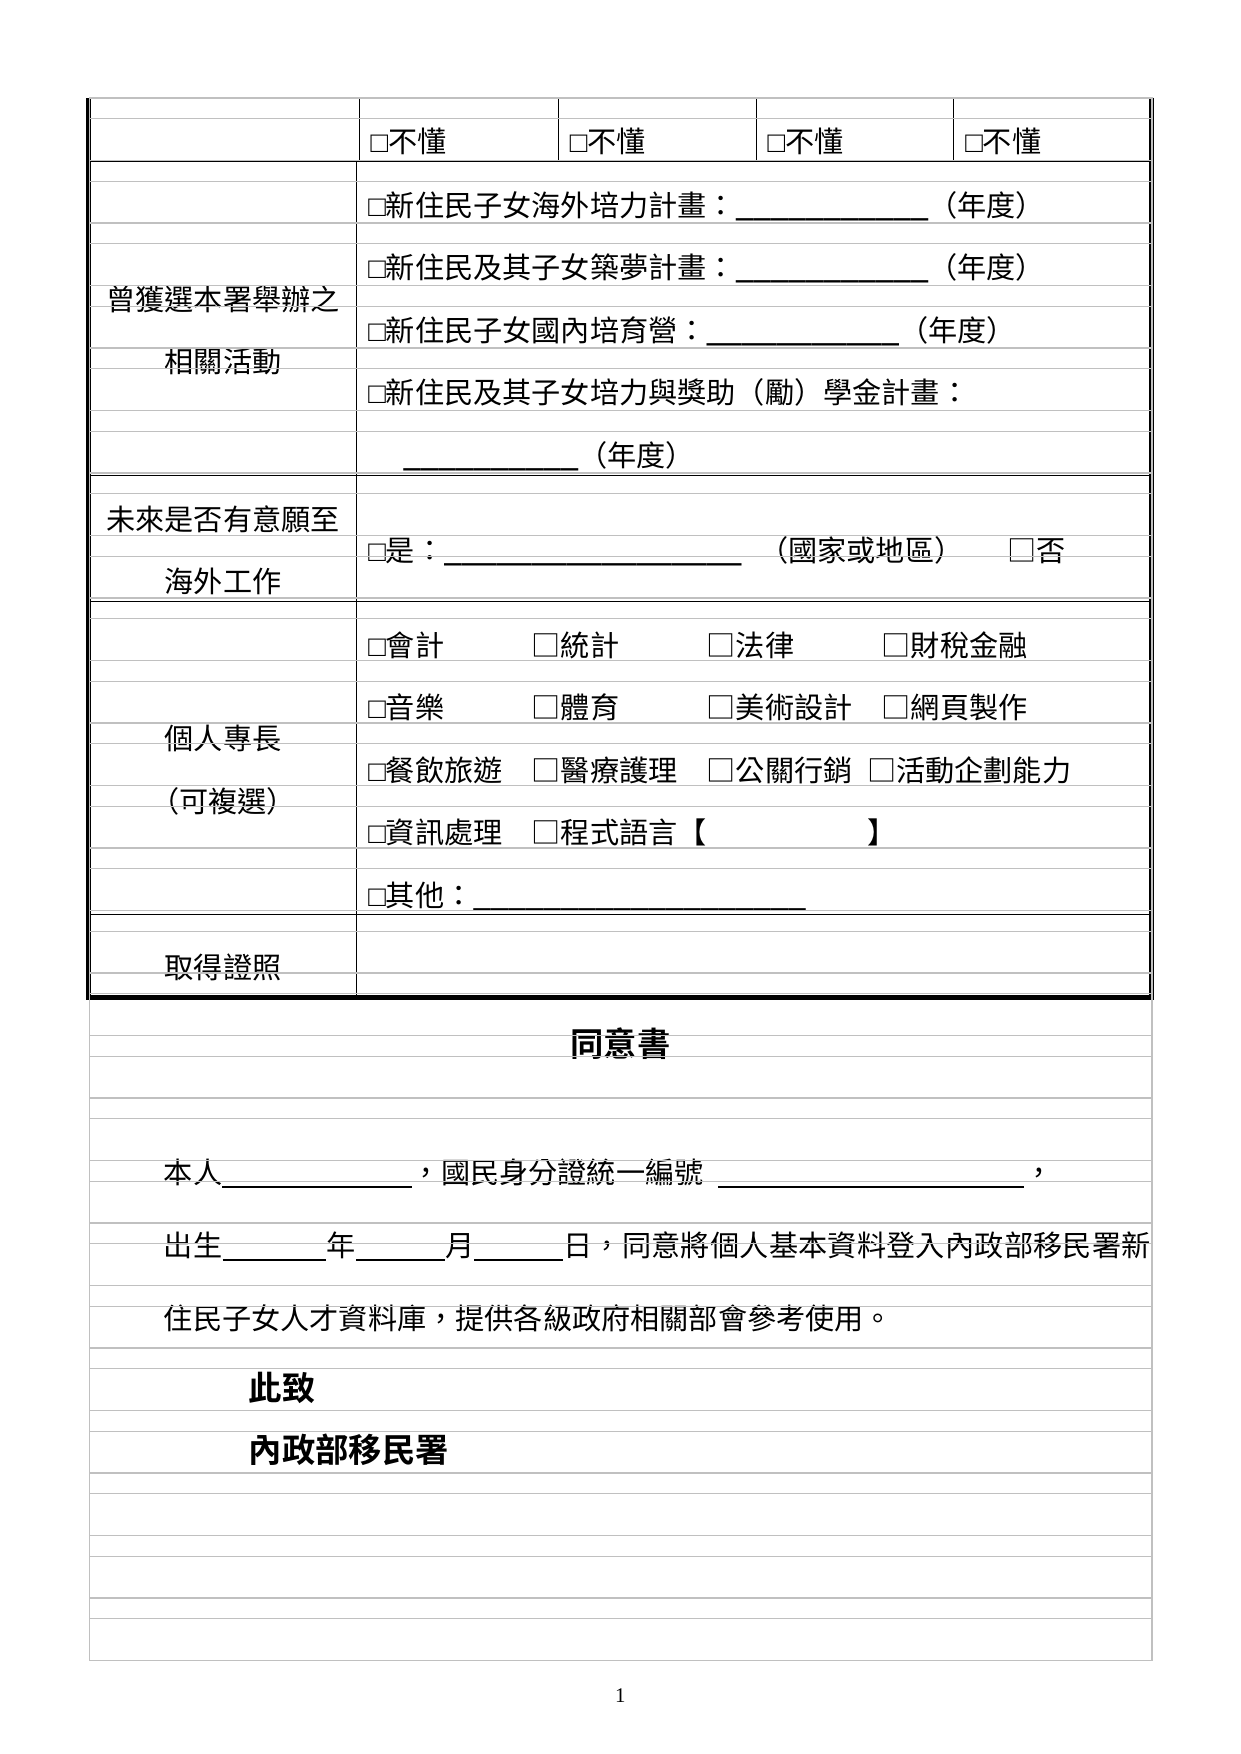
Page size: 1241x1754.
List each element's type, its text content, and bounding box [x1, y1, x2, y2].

table_cell 未來是否有意願至 [91, 494, 356, 535]
table_cell □不懂 [559, 119, 756, 160]
table_cell □新住民及其子女築夢計畫：___________（年度） [357, 244, 1149, 285]
text [90, 1349, 1151, 1368]
table_cell [559, 99, 756, 118]
table_cell □不懂 [954, 119, 1149, 160]
table_cell 曾獲選本署舉辦之相關活動 [220, 349, 241, 368]
table_cell [91, 536, 356, 556]
table_cell 曾獲選本署舉辦之相關活動 [91, 432, 356, 472]
text 同意書 [601, 1036, 1151, 1056]
table_cell 個人專長 （可複選） [91, 869, 356, 910]
text 此致 [90, 1369, 1151, 1406]
table_cell [91, 99, 359, 118]
table_cell 個人專長 （可複選） [91, 849, 356, 868]
table_cell [357, 162, 1149, 181]
text 本人 ，國民身分證統一編號 ， [658, 1161, 693, 1181]
table_cell 曾獲選本署舉辦之相關活動 [91, 244, 356, 285]
text 同意書 [576, 1036, 597, 1056]
table_cell [954, 99, 1149, 118]
table_cell □是：_________________ （國家或地區） □否 [896, 536, 941, 556]
table_cell [357, 724, 1149, 743]
table_cell □是：_________________ （國家或地區） □否 [357, 557, 1149, 597]
text 出生 年 月 日，同意將個人基本資料登入內政部移民署新住民子女人才資料庫，提供各級政府相關部會參考使用。 [164, 1244, 1151, 1285]
table_cell [357, 349, 1149, 368]
table_cell □新住民子女國內培育營：___________（年度） [357, 307, 1149, 347]
text 本人 ，國民身分證統一編號 ， [534, 1161, 604, 1181]
table_cell [357, 411, 1149, 431]
table_cell 取得證照 [91, 915, 356, 931]
table_cell 個人專長 （可複選） [91, 661, 356, 681]
table_cell 個人專長 （可複選） [91, 744, 356, 785]
text 同意書 [90, 1057, 1151, 1063]
table_cell [357, 286, 1149, 306]
table_cell □餐飲旅遊 □醫療護理 □公關行銷 □活動企劃能力 [357, 744, 1149, 785]
text 同意書 [90, 1036, 572, 1056]
table_cell □是：_________________ （國家或地區） □否 [357, 494, 1149, 535]
table_cell 曾獲選本署舉辦之相關活動 [295, 286, 332, 306]
table_cell 個人專長 （可複選） [91, 724, 356, 743]
table_cell [357, 932, 1149, 972]
table_cell [91, 476, 356, 493]
table_cell 曾獲選本署舉辦之相關活動 [209, 286, 293, 306]
text 本人 ，國民身分證統一編號 ， [209, 1161, 443, 1181]
text 本人 ，國民身分證統一編號 ， [486, 1161, 514, 1181]
table_cell [357, 661, 1149, 681]
table_cell □音樂 □體育 □美術設計 □網頁製作 [357, 682, 1149, 722]
text 出生 年 月 日，同意將個人基本資料登入內政部移民署新住民子女人才資料庫，提供各級政府相關部會參考使用。 [164, 1224, 1151, 1243]
table_cell [360, 99, 558, 118]
text 內政部移民署 [90, 1432, 1151, 1469]
table_cell [357, 974, 1149, 993]
text 本人 ，國民身分證統一編號 ， [179, 1161, 206, 1181]
table_cell [357, 602, 1149, 618]
text 本人 ，國民身分證統一編號 ， [164, 1182, 1151, 1198]
table_cell 曾獲選本署舉辦之相關活動 [91, 307, 356, 347]
table_cell □不懂 [360, 119, 558, 160]
table_cell 曾獲選本署舉辦之相關活動 [91, 162, 356, 181]
table_cell 曾獲選本署舉辦之相關活動 [91, 411, 356, 431]
table_cell [357, 849, 1149, 868]
table_cell [357, 224, 1149, 243]
table_cell 個人專長 （可複選） [91, 602, 356, 618]
table_cell □資訊處理 □程式語言【 】 [357, 807, 1149, 847]
table_cell □不懂 [757, 119, 953, 160]
table_cell [357, 786, 1149, 806]
text 本人 ，國民身分證統一編號 ， [164, 1125, 1151, 1160]
table_cell □是：_________________ （國家或地區） □否 [357, 536, 785, 556]
table_cell [757, 99, 953, 118]
table_cell □是：_________________ （國家或地區） □否 [781, 536, 894, 556]
table_cell □是：_________________ （國家或地區） □否 [357, 476, 1149, 493]
table_cell 曾獲選本署舉辦之相關活動 [91, 349, 170, 368]
table_cell □會計 □統計 □法律 □財稅金融 [357, 619, 1149, 660]
table_cell 個人專長 （可複選） [91, 807, 356, 847]
text 本人 ，國民身分證統一編號 ， [522, 1161, 539, 1181]
table_cell 曾獲選本署舉辦之相關活動 [91, 182, 356, 222]
text 同意書 [90, 1000, 1151, 1035]
text [90, 1411, 1151, 1431]
text 出生 年 月 日，同意將個人基本資料登入內政部移民署新住民子女人才資料庫，提供各級政府相關部會參考使用。 [164, 1307, 1151, 1344]
table_cell __________（年度） [357, 432, 1149, 472]
table_cell □新住民子女海外培力計畫：___________（年度） [357, 182, 1149, 222]
text 本人 ，國民身分證統一編號 ， [602, 1161, 657, 1181]
text 出生 年 月 日，同意將個人基本資料登入內政部移民署新住民子女人才資料庫，提供各級政府相關部會參考使用。 [164, 1198, 1151, 1222]
table_cell 曾獲選本署舉辦之相關活動 [322, 286, 356, 306]
text 本人 ，國民身分證統一編號 ， [446, 1162, 466, 1181]
text [90, 1406, 1151, 1410]
table_cell 個人專長 （可複選） [91, 786, 356, 806]
table_cell 曾獲選本署舉辦之相關活動 [143, 286, 206, 306]
table_cell □其他：___________________ [357, 869, 1149, 910]
table_cell [357, 915, 1149, 931]
table_cell 曾獲選本署舉辦之相關活動 [91, 224, 356, 243]
table_cell □新住民及其子女培力與獎助（勵）學金計畫： [357, 369, 1149, 410]
table_cell 個人專長 （可複選） [91, 682, 356, 722]
text 出生 年 月 日，同意將個人基本資料登入內政部移民署新住民子女人才資料庫，提供各級政府相關部會參考使用。 [164, 1286, 1151, 1306]
table_cell 曾獲選本署舉辦之相關活動 [273, 349, 356, 368]
table_cell 個人專長 （可複選） [91, 619, 356, 660]
table_cell 曾獲選本署舉辦之相關活動 [91, 369, 356, 410]
table_cell 曾獲選本署舉辦之相關活動 [91, 286, 142, 306]
text 本人 ，國民身分證統一編號 ， [688, 1161, 1151, 1181]
table_cell 海外工作 [91, 557, 356, 597]
table_cell 取得證照 [91, 932, 356, 972]
table_cell 取得證照 [91, 974, 356, 993]
table_cell [91, 119, 359, 160]
table_cell 曾獲選本署舉辦之相關活動 [243, 349, 260, 368]
table_cell □是：_________________ （國家或地區） □否 [938, 536, 1149, 556]
